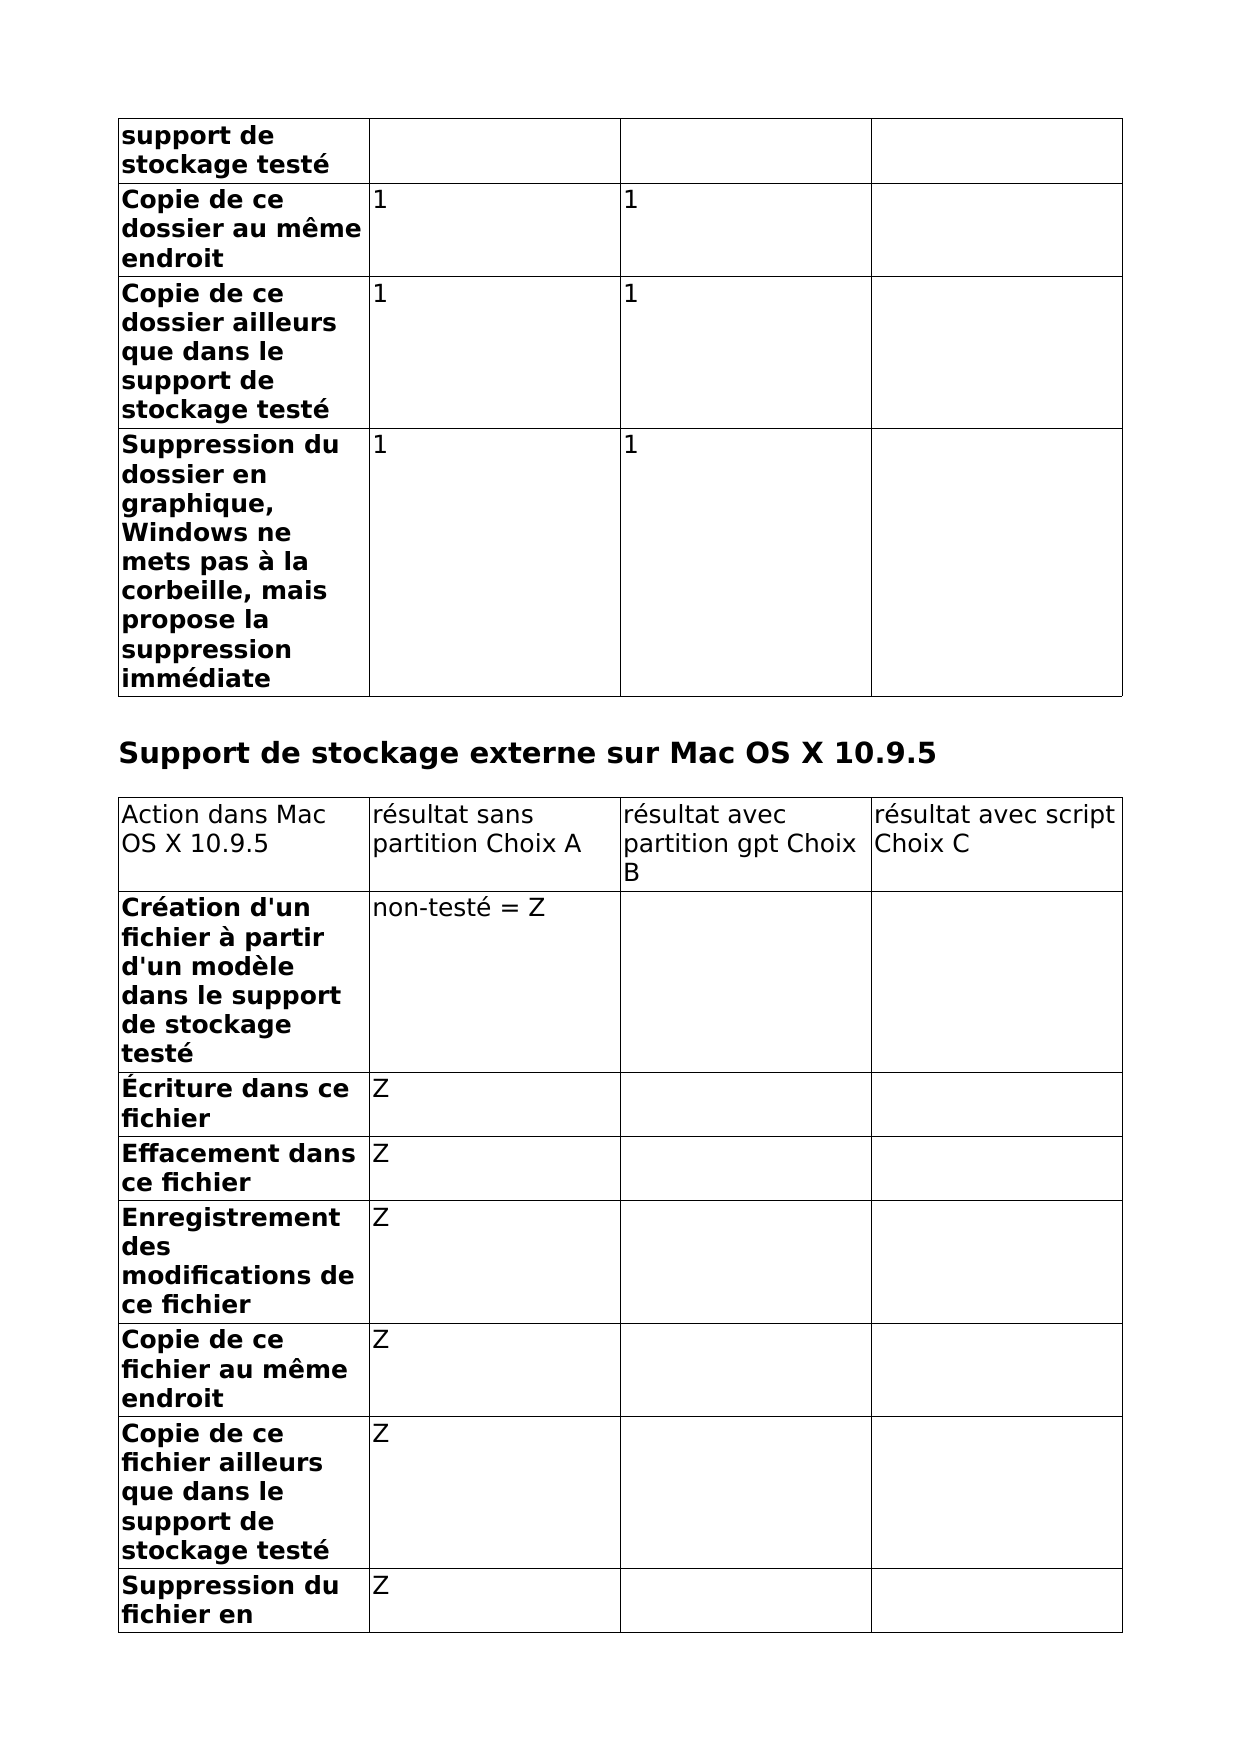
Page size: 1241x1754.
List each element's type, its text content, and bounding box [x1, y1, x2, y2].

table_cell [872, 184, 1122, 276]
table_header Action dans Mac OS X 10.9.5 [119, 798, 369, 891]
table_cell Z [370, 1569, 620, 1632]
table_cell [872, 277, 1122, 428]
table_cell [872, 1324, 1122, 1416]
table_cell support de stockage testé [119, 119, 369, 182]
table_cell [872, 119, 1122, 182]
table_cell Suppression du fichier en [119, 1569, 369, 1632]
table_cell [370, 119, 620, 182]
table_cell Z [370, 1137, 620, 1200]
table_cell [872, 1201, 1122, 1323]
table_cell [872, 892, 1122, 1072]
table_cell non-testé = Z [370, 892, 620, 1072]
table_cell Suppression du dossier en graphique, Windows ne mets pas à la corbeille, mais propose la suppression immédiate [119, 429, 369, 696]
table_cell 1 [370, 429, 620, 696]
table_cell Écriture dans ce fichier [119, 1073, 369, 1136]
table_cell Copie de ce dossier au même endroit [119, 184, 369, 276]
table_cell Copie de ce fichier ailleurs que dans le support de stockage testé [119, 1417, 369, 1568]
table_cell Z [370, 1417, 620, 1568]
table_cell [872, 1569, 1122, 1632]
table_cell 1 [621, 277, 871, 428]
table_cell [621, 1417, 871, 1568]
table_header résultat avec script Choix C [872, 798, 1122, 891]
table_header résultat sans partition Choix A [370, 798, 620, 891]
table_cell 1 [370, 184, 620, 276]
table_cell Z [370, 1201, 620, 1323]
table_cell [621, 119, 871, 182]
table_cell Z [370, 1073, 620, 1136]
table_cell Enregistrement des modifications de ce fichier [119, 1201, 369, 1323]
table_cell [621, 892, 871, 1072]
table_cell [621, 1073, 871, 1136]
subtitle Support de stockage externe sur Mac OS X 10.9.5 [118, 736, 1122, 770]
table_cell 1 [370, 277, 620, 428]
table_cell [621, 1324, 871, 1416]
table_cell [872, 1073, 1122, 1136]
table_header résultat avec partition gpt Choix B [621, 798, 871, 891]
table_cell Copie de ce dossier ailleurs que dans le support de stockage testé [119, 277, 369, 428]
table_cell 1 [621, 429, 871, 696]
table_cell [872, 429, 1122, 696]
table_cell Z [370, 1324, 620, 1416]
table_cell 1 [621, 184, 871, 276]
table_cell [872, 1417, 1122, 1568]
table_cell Création d'un fichier à partir d'un modèle dans le support de stockage testé [119, 892, 369, 1072]
table_cell [872, 1137, 1122, 1200]
table_cell [621, 1569, 871, 1632]
table_cell Effacement dans ce fichier [119, 1137, 369, 1200]
table_cell [621, 1201, 871, 1323]
table_cell Copie de ce fichier au même endroit [119, 1324, 369, 1416]
table_cell [621, 1137, 871, 1200]
